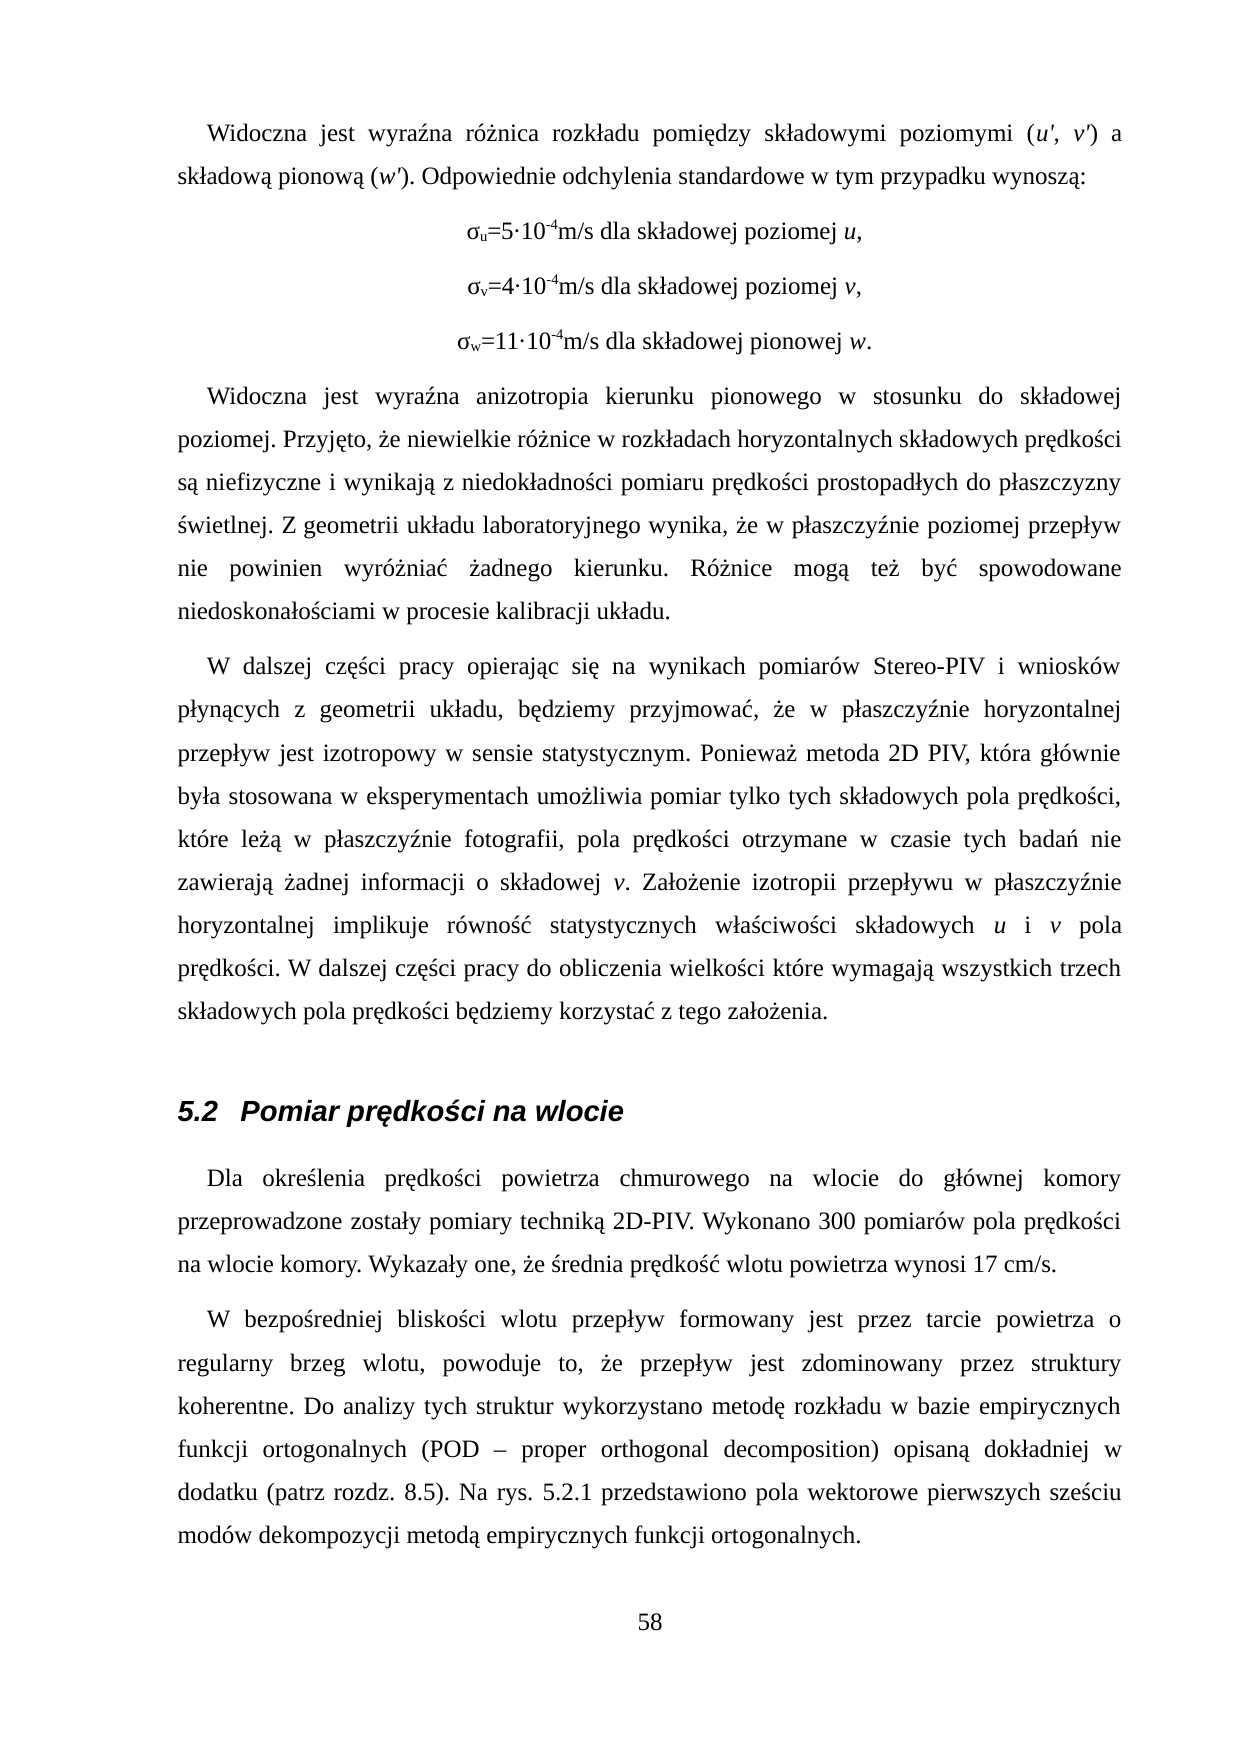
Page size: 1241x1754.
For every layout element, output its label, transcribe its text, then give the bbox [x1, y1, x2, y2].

text Widoczna jest wyraźna anizotropia kierunku pionowego w stosunku do składowej poziomej. Przyjęto, że niewielkie różnice w rozkładach horyzontalnych składowych prędkości są niefizyczne i wynikają z niedokładności pomiaru prędkości prostopadłych do płaszczyzny świetlnej. Z geometrii układu laboratoryjnego wynika, że w płaszczyźnie poziomej przepływ nie powinien wyróżniać żadnego kierunku. Różnice mogą też być spowodowane niedoskonałościami w procesie kalibracji układu. [177, 381, 1122, 625]
text σu=5·10-4m/s dla składowej poziomej u, [177, 216, 1122, 245]
text σv=4·10-4m/s dla składowej poziomej v, [177, 271, 1122, 300]
text σw=11·10-4m/s dla składowej pionowej w. [177, 326, 1122, 355]
text W bezpośredniej bliskości wlotu przepływ formowany jest przez tarcie powietrza o regularny brzeg wlotu, powoduje to, że przepływ jest zdominowany przez struktury koherentne. Do analizy tych struktur wykorzystano metodę rozkładu w bazie empirycznych funkcji ortogonalnych (POD – proper orthogonal decomposition) opisaną dokładniej w dodatku (patrz rozdz. 8.5). Na rys. 5.2.1 przedstawiono pola wektorowe pierwszych sześciu modów dekompozycji metodą empirycznych funkcji ortogonalnych. [177, 1304, 1122, 1549]
text Widoczna jest wyraźna różnica rozkładu pomiędzy składowymi poziomymi (u', v') a składową pionową (w'). Odpowiednie odchylenia standardowe w tym przypadku wynoszą: [177, 118, 1122, 190]
text W dalszej części pracy opierając się na wynikach pomiarów Stereo-PIV i wniosków płynących z geometrii układu, będziemy przyjmować, że w płaszczyźnie horyzontalnej przepływ jest izotropowy w sensie statystycznym. Ponieważ metoda 2D PIV, która głównie była stosowana w eksperymentach umożliwia pomiar tylko tych składowych pola prędkości, które leżą w płaszczyźnie fotografii, pola prędkości otrzymane w czasie tych badań nie zawierają żadnej informacji o składowej v. Założenie izotropii przepływu w płaszczyźnie horyzontalnej implikuje równość statystycznych właściwości składowych u i v pola prędkości. W dalszej części pracy do obliczenia wielkości które wymagają wszystkich trzech składowych pola prędkości będziemy korzystać z tego założenia. [177, 651, 1122, 1025]
text Dla określenia prędkości powietrza chmurowego na wlocie do głównej komory przeprowadzone zostały pomiary techniką 2D-PIV. Wykonano 300 pomiarów pola prędkości na wlocie komory. Wykazały one, że średnia prędkość wlotu powietrza wynosi 17 cm/s. [177, 1163, 1122, 1278]
subtitle Pomiar prędkości na wlocie [177, 1094, 1122, 1127]
